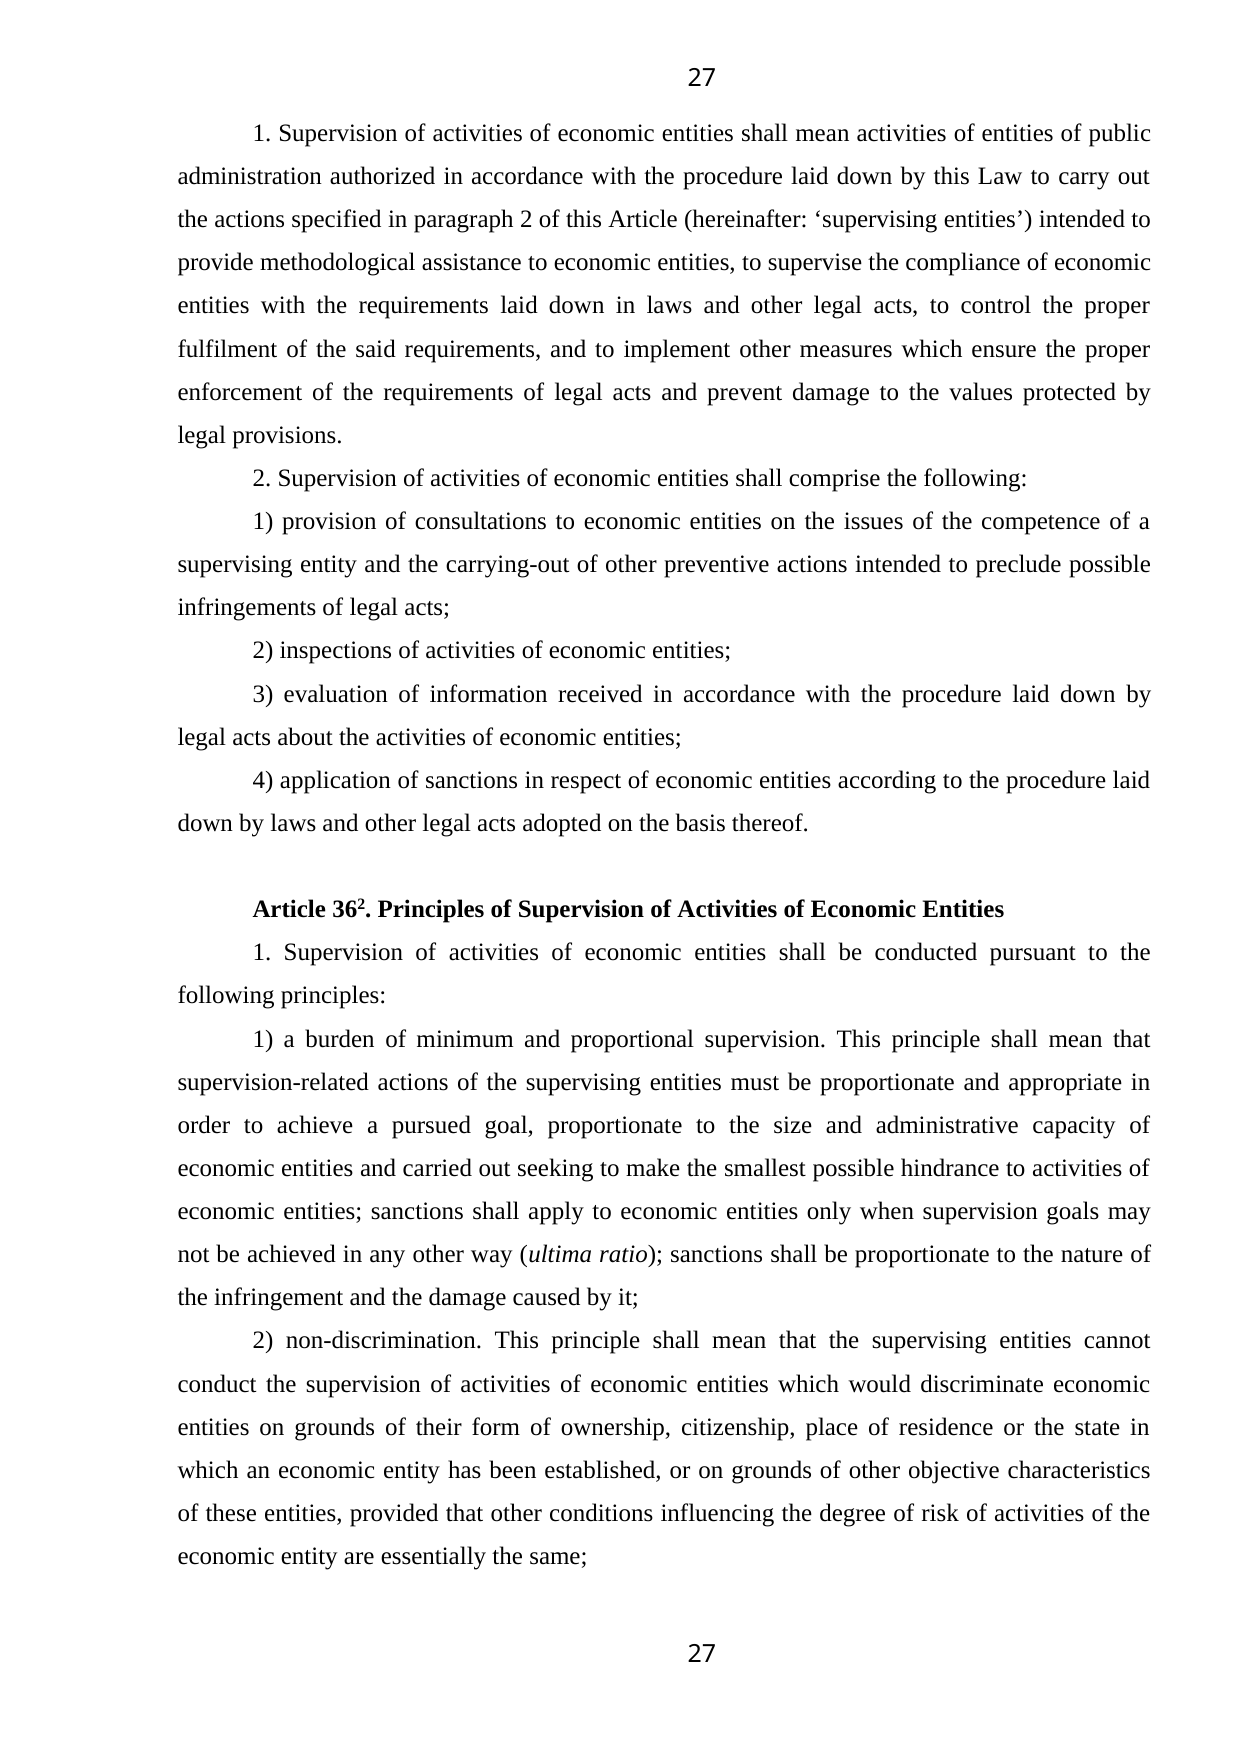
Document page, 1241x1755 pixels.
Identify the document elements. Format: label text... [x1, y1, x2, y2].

text 4) application of sanctions in respect of economic entities according to the procedure laid down by laws and other legal acts adopted on the basis thereof. [177, 765, 1152, 837]
text 2) non-discrimination. This principle shall mean that the supervising entities cannot conduct the supervision of activities of economic entities which would discriminate economic entities on grounds of their form of ownership, citizenship, place of residence or the state in which an economic entity has been established, or on grounds of other objective characteristics of these entities, provided that other conditions influencing the degree of risk of activities of the economic entity are essentially the same; [177, 1326, 1152, 1570]
text 1) a burden of minimum and proportional supervision. This principle shall mean that supervision-related actions of the supervising entities must be proportionate and appropriate in order to achieve a pursued goal, proportionate to the size and administrative capacity of economic entities and carried out seeking to make the smallest possible hindrance to activities of economic entities; sanctions shall apply to economic entities only when supervision goals may not be achieved in any other way (ultima ratio); sanctions shall be proportionate to the nature of the infringement and the damage caused by it; [177, 1024, 1152, 1311]
text 2) inspections of activities of economic entities; [177, 636, 1152, 664]
text 1. Supervision of activities of economic entities shall be conducted pursuant to the following principles: [177, 937, 1152, 1009]
text Article 362. Principles of Supervision of Activities of Economic Entities [177, 894, 1152, 923]
text 1. Supervision of activities of economic entities shall mean activities of entities of public administration authorized in accordance with the procedure laid down by this Law to carry out the actions specified in paragraph 2 of this Article (hereinafter: ‘supervising entities’) intended to provide methodological assistance to economic entities, to supervise the compliance of economic entities with the requirements laid down in laws and other legal acts, to control the proper fulfilment of the said requirements, and to implement other measures which ensure the proper enforcement of the requirements of legal acts and prevent damage to the values protected by legal provisions. [177, 118, 1152, 449]
text 2. Supervision of activities of economic entities shall comprise the following: [177, 463, 1152, 492]
text 1) provision of consultations to economic entities on the issues of the competence of a supervising entity and the carrying-out of other preventive actions intended to preclude possible infringements of legal acts; [177, 506, 1152, 621]
text 3) evaluation of information received in accordance with the procedure laid down by legal acts about the activities of economic entities; [177, 679, 1152, 751]
